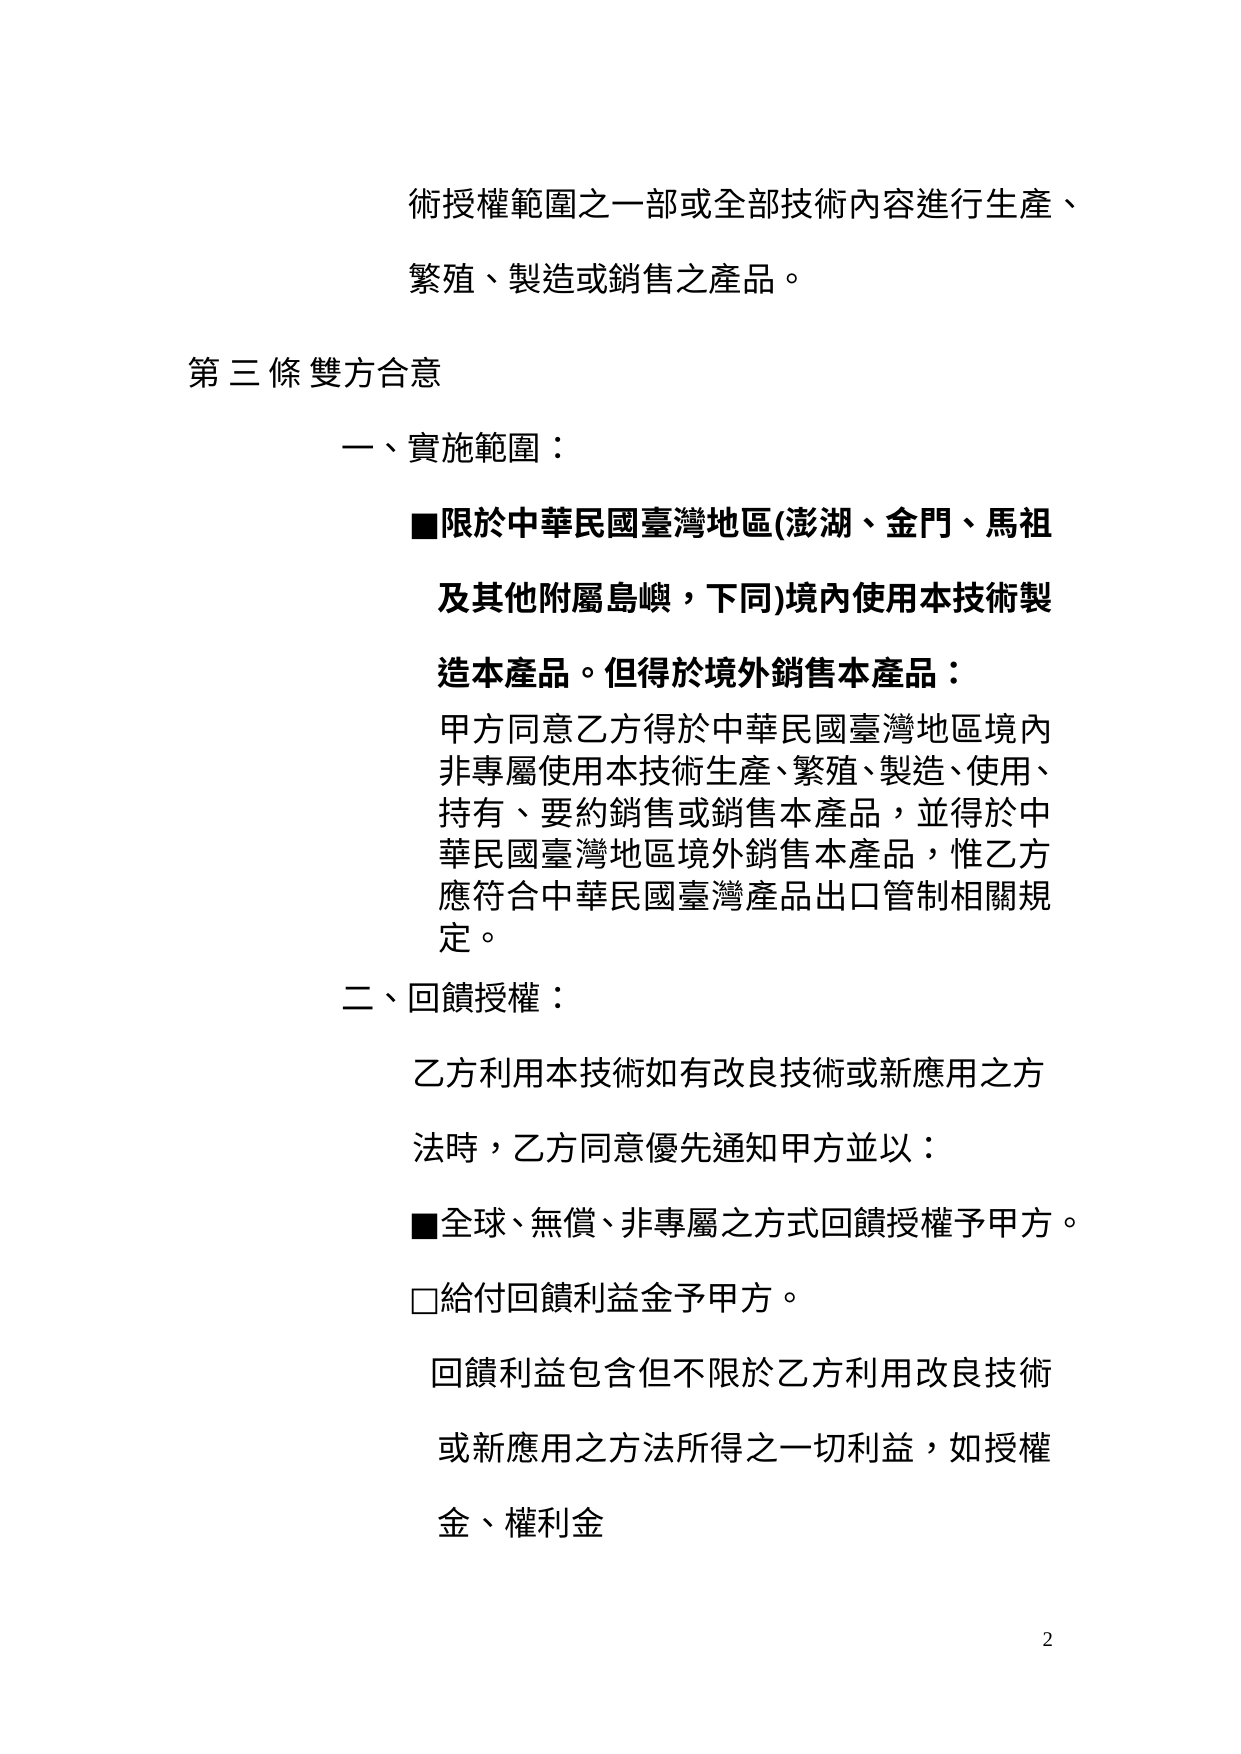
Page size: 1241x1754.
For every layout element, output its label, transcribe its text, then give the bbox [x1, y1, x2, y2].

text □給付回饋利益金予甲方。 [408, 1258, 1053, 1333]
text 二、回饋授權： [341, 958, 1053, 1033]
text ■全球、無償、非專屬之方式回饋授權予甲方。 [408, 1183, 1053, 1258]
text 二、本產品：指乙方於下列授權範圍內使用本技術授權範圍之一部或全部技術內容進行生產、繁殖、製造或銷售之產品。 [337, 164, 1053, 314]
text 一、實施範圍： [341, 408, 1053, 483]
text ■限於中華民國臺灣地區(澎湖、金門、馬祖及其他附屬島嶼，下同)境內使用本技術製造本產品。但得於境外銷售本產品： [408, 483, 1053, 708]
text 回饋利益包含但不限於乙方利用改良技術或新應用之方法所得之一切利益，如授權金、權利金 [408, 1333, 1053, 1558]
subtitle 第 三 條 雙方合意 [187, 333, 1053, 408]
text 乙方利用本技術如有改良技術或新應用之方法時，乙方同意優先通知甲方並以： [412, 1033, 1053, 1183]
text 甲方同意乙方得於中華民國臺灣地區境內非專屬使用本技術生產、繁殖、製造、使用、持有、要約銷售或銷售本產品，並得於中華民國臺灣地區境外銷售本產品，惟乙方應符合中華民國臺灣產品出口管制相關規定。 [438, 708, 1053, 958]
